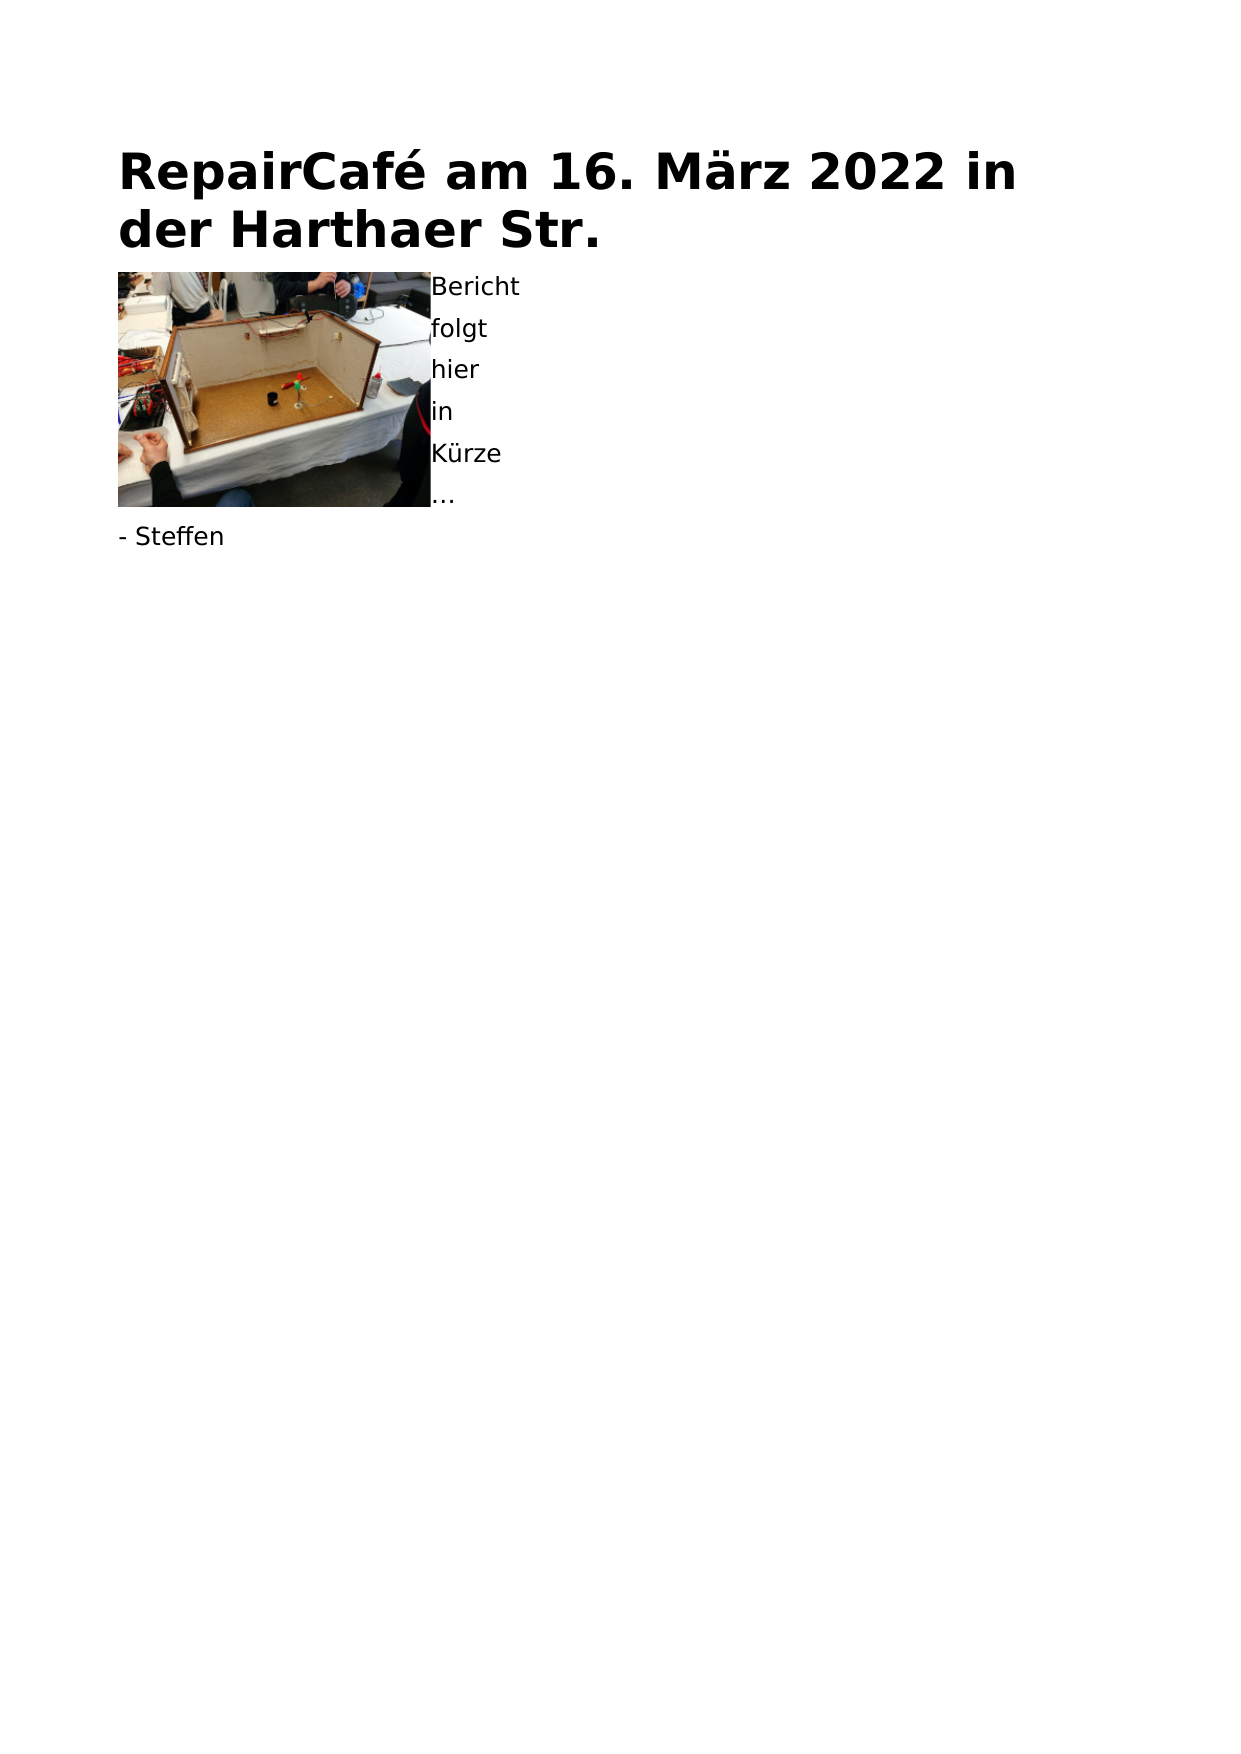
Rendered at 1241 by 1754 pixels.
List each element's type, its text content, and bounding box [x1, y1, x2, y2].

subtitle RepairCafé am 16. März 2022 in der Harthaer Str. [118, 143, 1122, 259]
text … [118, 480, 1122, 509]
text hier [431, 355, 1122, 384]
text folgt [431, 314, 1122, 343]
text - Steffen [118, 522, 1122, 551]
text in [431, 397, 1122, 426]
text Bericht [431, 272, 1122, 301]
picture [118, 272, 431, 507]
text Kürze [431, 439, 1122, 468]
